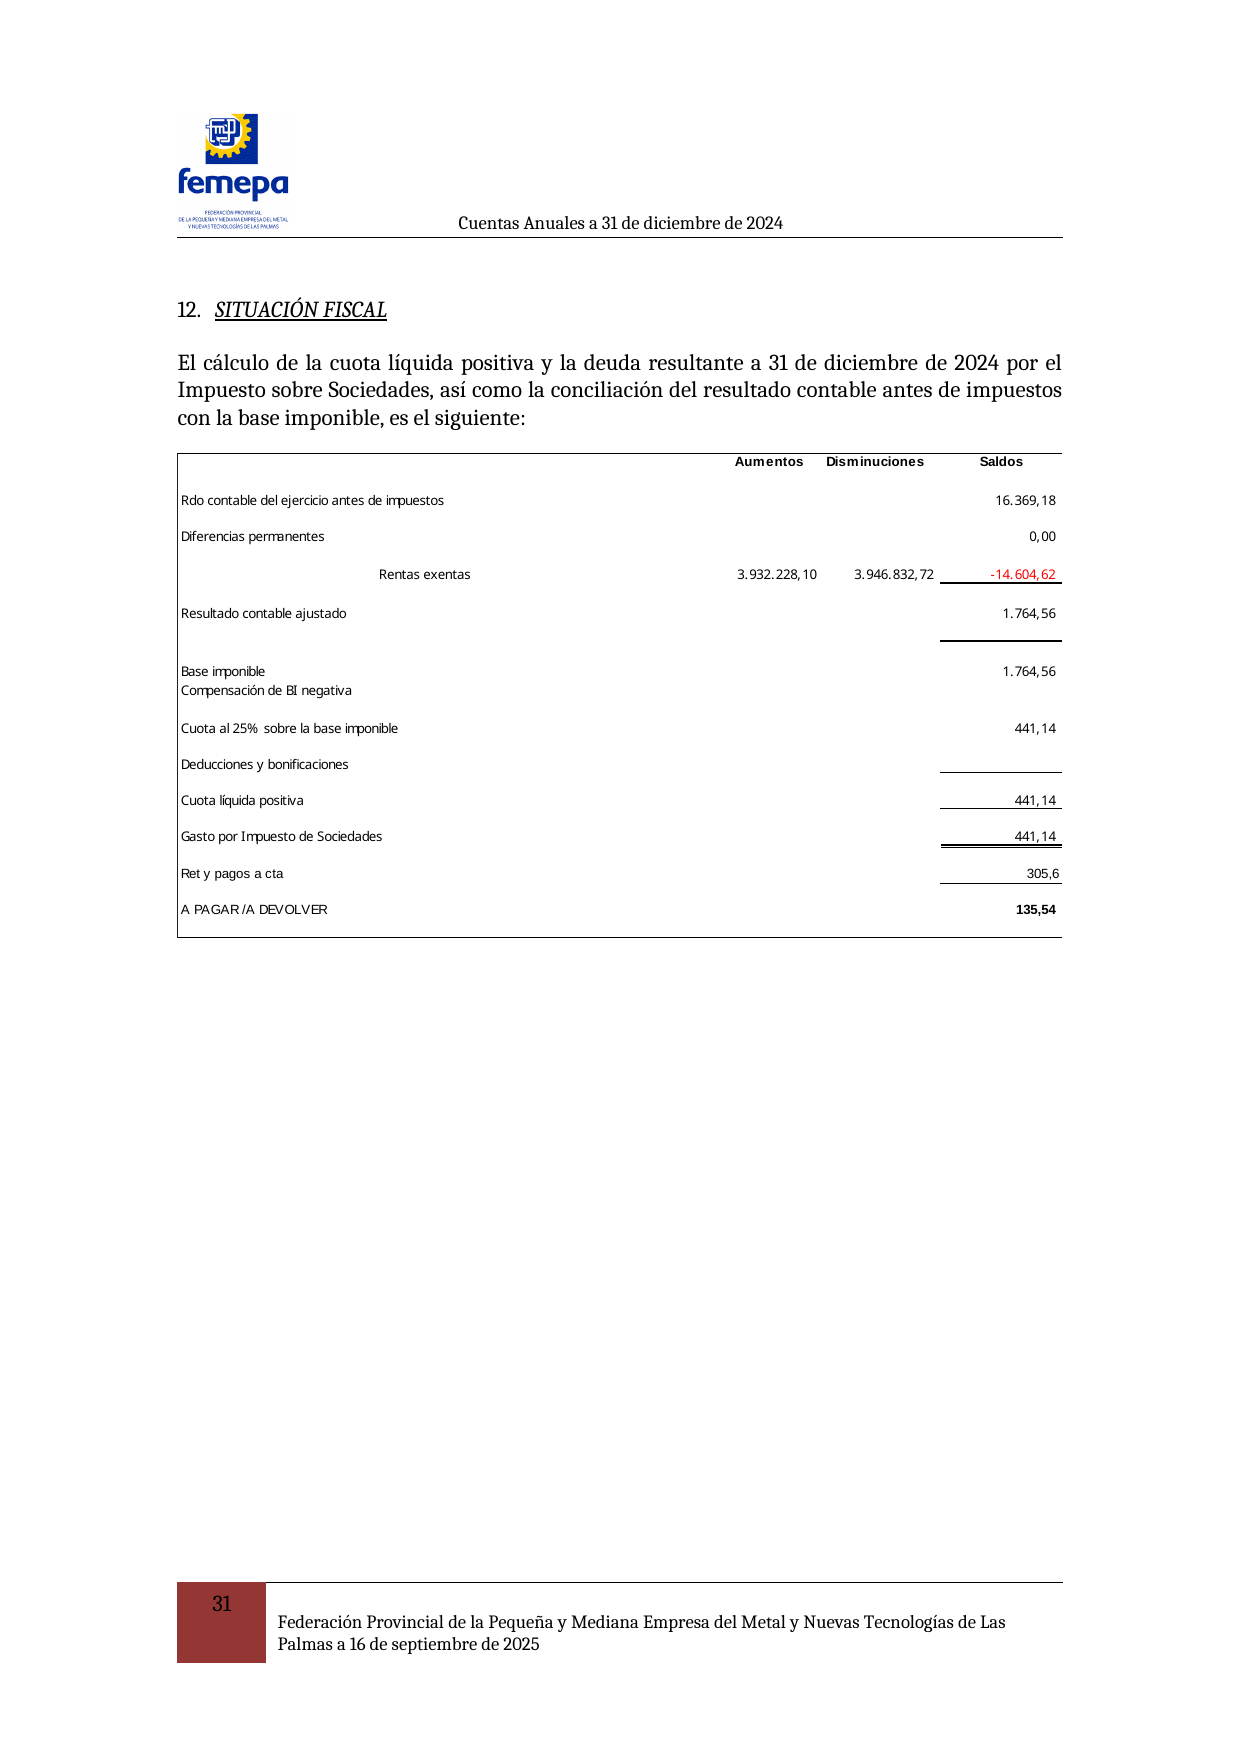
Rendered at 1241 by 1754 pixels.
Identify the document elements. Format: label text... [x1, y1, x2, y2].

subtitle SITUACIÓN FISCAL [177, 297, 1063, 323]
picture [177, 112, 290, 230]
text El cálculo de la cuota líquida positiva y la deuda resultante a 31 de diciembre de 2024 por el Impuesto sobre Sociedades, así como la conciliación del resultado contable antes de impuestos con la base imponible, es el siguiente: [177, 350, 1063, 431]
